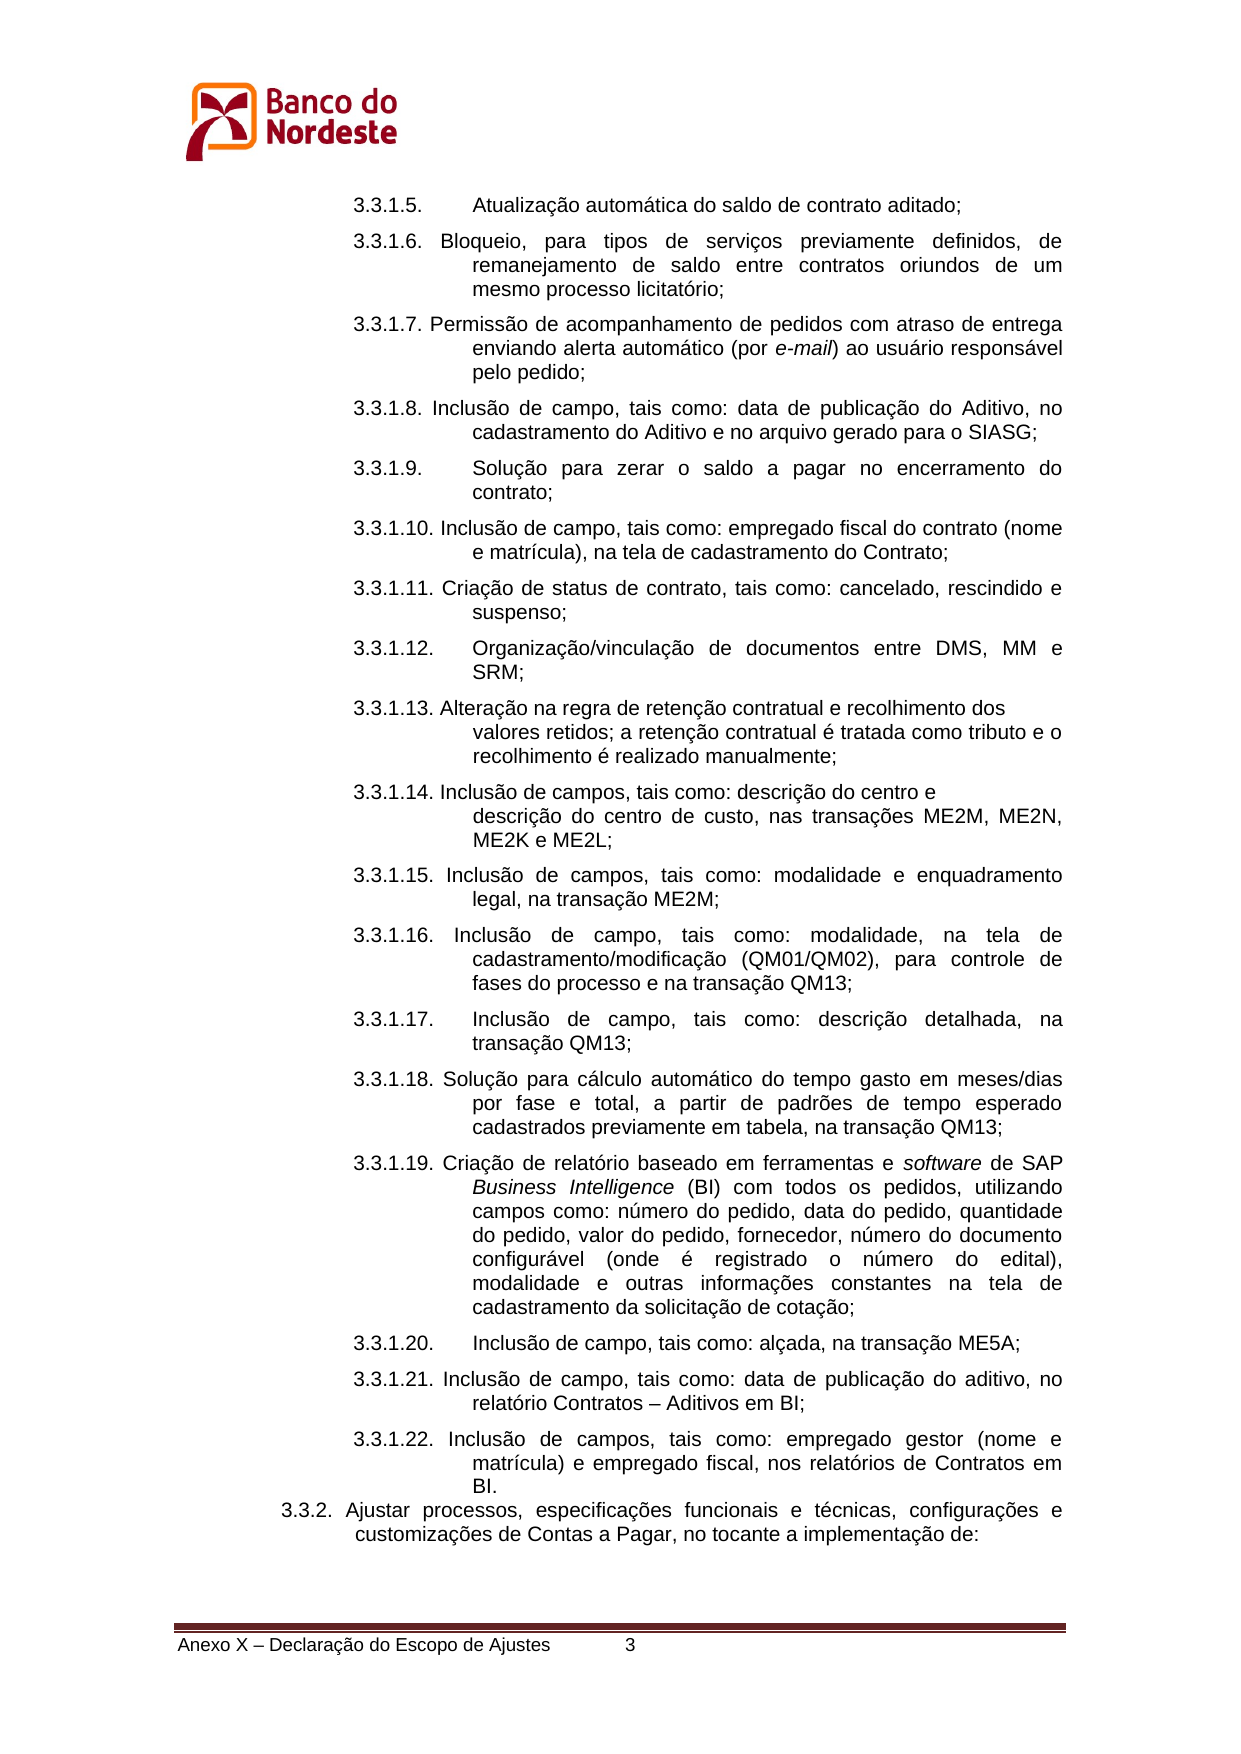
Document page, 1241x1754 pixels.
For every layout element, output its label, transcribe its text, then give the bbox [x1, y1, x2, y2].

text 3.3.1.6. Bloqueio, para tipos de serviços previamente definidos, de remanejamento de saldo entre contratos oriundos de um mesmo processo licitatório; [353, 228, 1063, 300]
picture [177, 73, 403, 168]
text 3.3.1.13. Alteração na regra de retenção contratual e recolhimento dos [353, 696, 1063, 719]
text 3.3.1.14. Inclusão de campos, tais como: descrição do centro e [353, 779, 1063, 803]
text 3.3.1.17. Inclusão de campo, tais como: descrição detalhada, na transação QM13; [353, 1007, 1063, 1055]
text 3.3.1.8. Inclusão de campo, tais como: data de publicação do Aditivo, no cadastramento do Aditivo e no arquivo gerado para o SIASG; [353, 396, 1063, 444]
text 3.3.1.21. Inclusão de campo, tais como: data de publicação do aditivo, no relatório Contratos – Aditivos em BI; [353, 1366, 1063, 1414]
text 3.3.1.11. Criação de status de contrato, tais como: cancelado, rescindido e suspenso; [353, 576, 1063, 624]
text 3.3.1.15. Inclusão de campos, tais como: modalidade e enquadramento legal, na transação ME2M; [353, 863, 1063, 911]
text 3.3.1.7. Permissão de acompanhamento de pedidos com atraso de entrega enviando alerta automático (por e-mail) ao usuário responsável pelo pedido; [353, 312, 1063, 384]
text 3.3.1.12. Organização/vinculação de documentos entre DMS, MM e SRM; [353, 636, 1063, 684]
text descrição do centro de custo, nas transações ME2M, ME2N, ME2K e ME2L; [473, 803, 1063, 851]
text valores retidos; a retenção contratual é tratada como tributo e o recolhimento é realizado manualmente; [473, 719, 1063, 767]
text 3.3.1.20. Inclusão de campo, tais como: alçada, na transação ME5A; [353, 1331, 1063, 1354]
text 3.3.2. Ajustar processos, especificações funcionais e técnicas, configurações e customizações de Contas a Pagar, no tocante a implementação de: [281, 1498, 1063, 1546]
text 3.3.1.10. Inclusão de campo, tais como: empregado fiscal do contrato (nome e matrícula), na tela de cadastramento do Contrato; [353, 516, 1063, 564]
text 3.3.1.5. Atualização automática do saldo de contrato aditado; [353, 192, 1063, 216]
text 3.3.1.16. Inclusão de campo, tais como: modalidade, na tela de cadastramento/modificação (QM01/QM02), para controle de fases do processo e na transação QM13; [353, 923, 1063, 995]
text 3.3.1.9. Solução para zerar o saldo a pagar no encerramento do contrato; [353, 456, 1063, 504]
text 3.3.1.19. Criação de relatório baseado em ferramentas e software de SAP Business Intelligence (BI) com todos os pedidos, utilizando campos como: número do pedido, data do pedido, quantidade do pedido, valor do pedido, fornecedor, número do documento configurável (onde é registrado o número do edital), modalidade e outras informações constantes na tela de cadastramento da solicitação de cotação; [353, 1151, 1063, 1318]
text 3.3.1.18. Solução para cálculo automático do tempo gasto em meses/dias por fase e total, a partir de padrões de tempo esperado cadastrados previamente em tabela, na transação QM13; [353, 1067, 1063, 1139]
text 3.3.1.22. Inclusão de campos, tais como: empregado gestor (nome e matrícula) e empregado fiscal, nos relatórios de Contratos em BI. [353, 1426, 1063, 1498]
